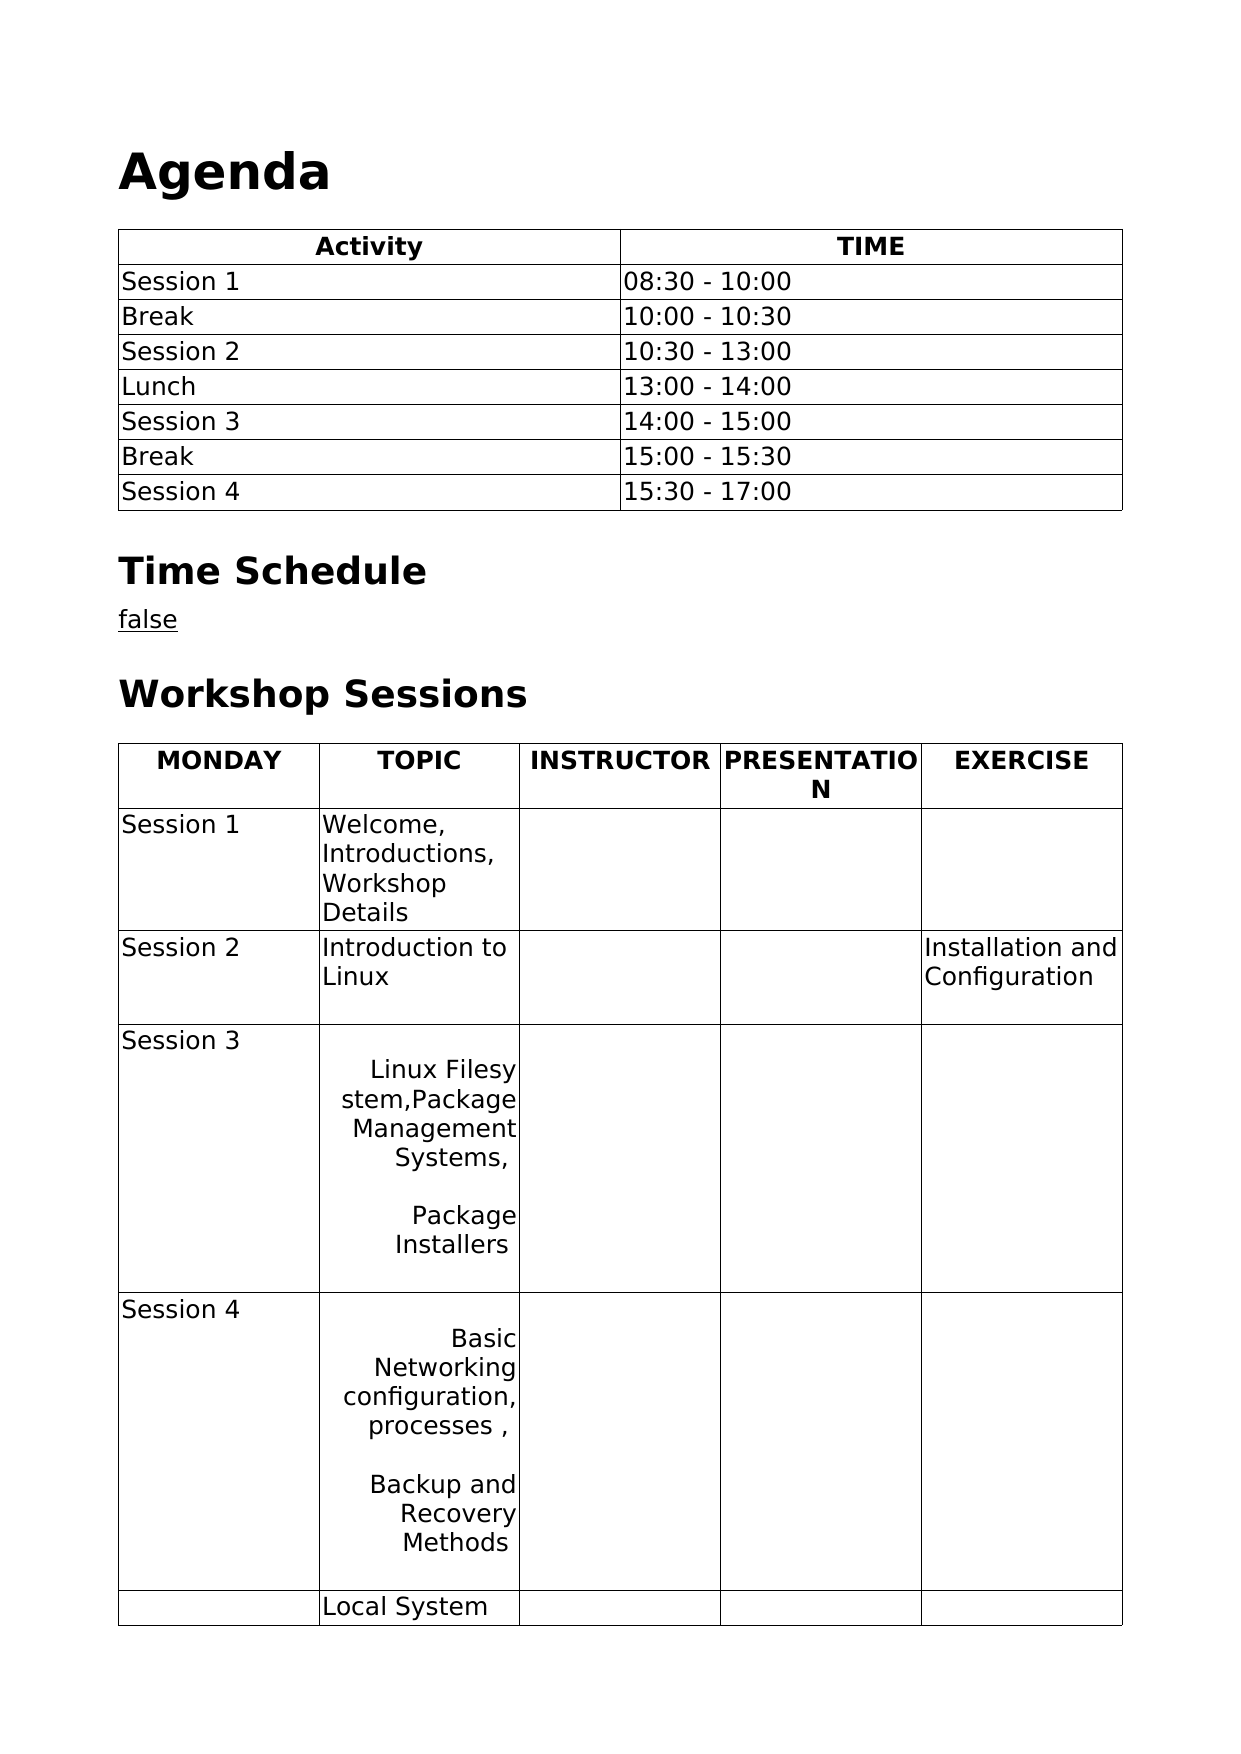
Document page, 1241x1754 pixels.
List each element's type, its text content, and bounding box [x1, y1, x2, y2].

table_cell 15:00 - 15:30 [621, 440, 1122, 474]
table_cell Session 3 [119, 1025, 319, 1292]
table_cell 13:00 - 14:00 [621, 370, 1122, 404]
table_cell Introduction to Linux [320, 931, 519, 1023]
table_header Activity [119, 230, 620, 264]
table_cell Session 4 [119, 1293, 319, 1589]
subtitle Agenda [118, 143, 1122, 201]
table_cell Welcome, Introductions, Workshop Details [320, 809, 519, 930]
table_header TIME [621, 230, 1122, 264]
table_header TOPIC [320, 744, 519, 807]
table_cell [922, 1293, 1122, 1589]
table_cell [520, 1025, 720, 1292]
table_cell Session 1 [119, 265, 620, 299]
table_cell Session 2 [119, 931, 319, 1023]
table_cell [922, 809, 1122, 930]
table_cell 14:00 - 15:00 [621, 405, 1122, 439]
table_cell Basic Networking configuration, processes , Backup and Recovery Methods [320, 1293, 519, 1589]
text false [118, 606, 1122, 635]
table_cell Session 1 [119, 809, 319, 930]
table_cell 10:00 - 10:30 [621, 300, 1122, 334]
table_cell Break [119, 440, 620, 474]
table_cell Installation and Configuration [922, 931, 1122, 1023]
table_cell [721, 1025, 921, 1292]
table_cell [721, 1591, 921, 1624]
table_header MONDAY [119, 744, 319, 807]
table_cell Session 4 [119, 475, 620, 509]
table_cell [922, 1025, 1122, 1292]
table_cell [520, 1591, 720, 1624]
table_cell [922, 1591, 1122, 1624]
table_cell 08:30 - 10:00 [621, 265, 1122, 299]
table_cell 15:30 - 17:00 [621, 475, 1122, 509]
table_cell [721, 1293, 921, 1589]
table_header EXERCISE [922, 744, 1122, 807]
table_cell [520, 1293, 720, 1589]
table_cell [520, 809, 720, 930]
table_header INSTRUCTOR [520, 744, 720, 807]
subtitle Time Schedule [118, 549, 1122, 593]
table_cell [721, 809, 921, 930]
table_cell Break [119, 300, 620, 334]
table_cell [119, 1591, 319, 1624]
table_cell 10:30 - 13:00 [621, 335, 1122, 369]
table_cell [721, 931, 921, 1023]
table_cell Linux Filesy stem,Package Management Systems, Package Installers [320, 1025, 519, 1292]
table_cell Session 3 [119, 405, 620, 439]
table_cell Lunch [119, 370, 620, 404]
table_header PRESENTATION [721, 744, 921, 807]
table_cell Session 2 [119, 335, 620, 369]
subtitle Workshop Sessions [118, 672, 1122, 716]
table_cell Local System [320, 1591, 519, 1624]
table_cell [520, 931, 720, 1023]
